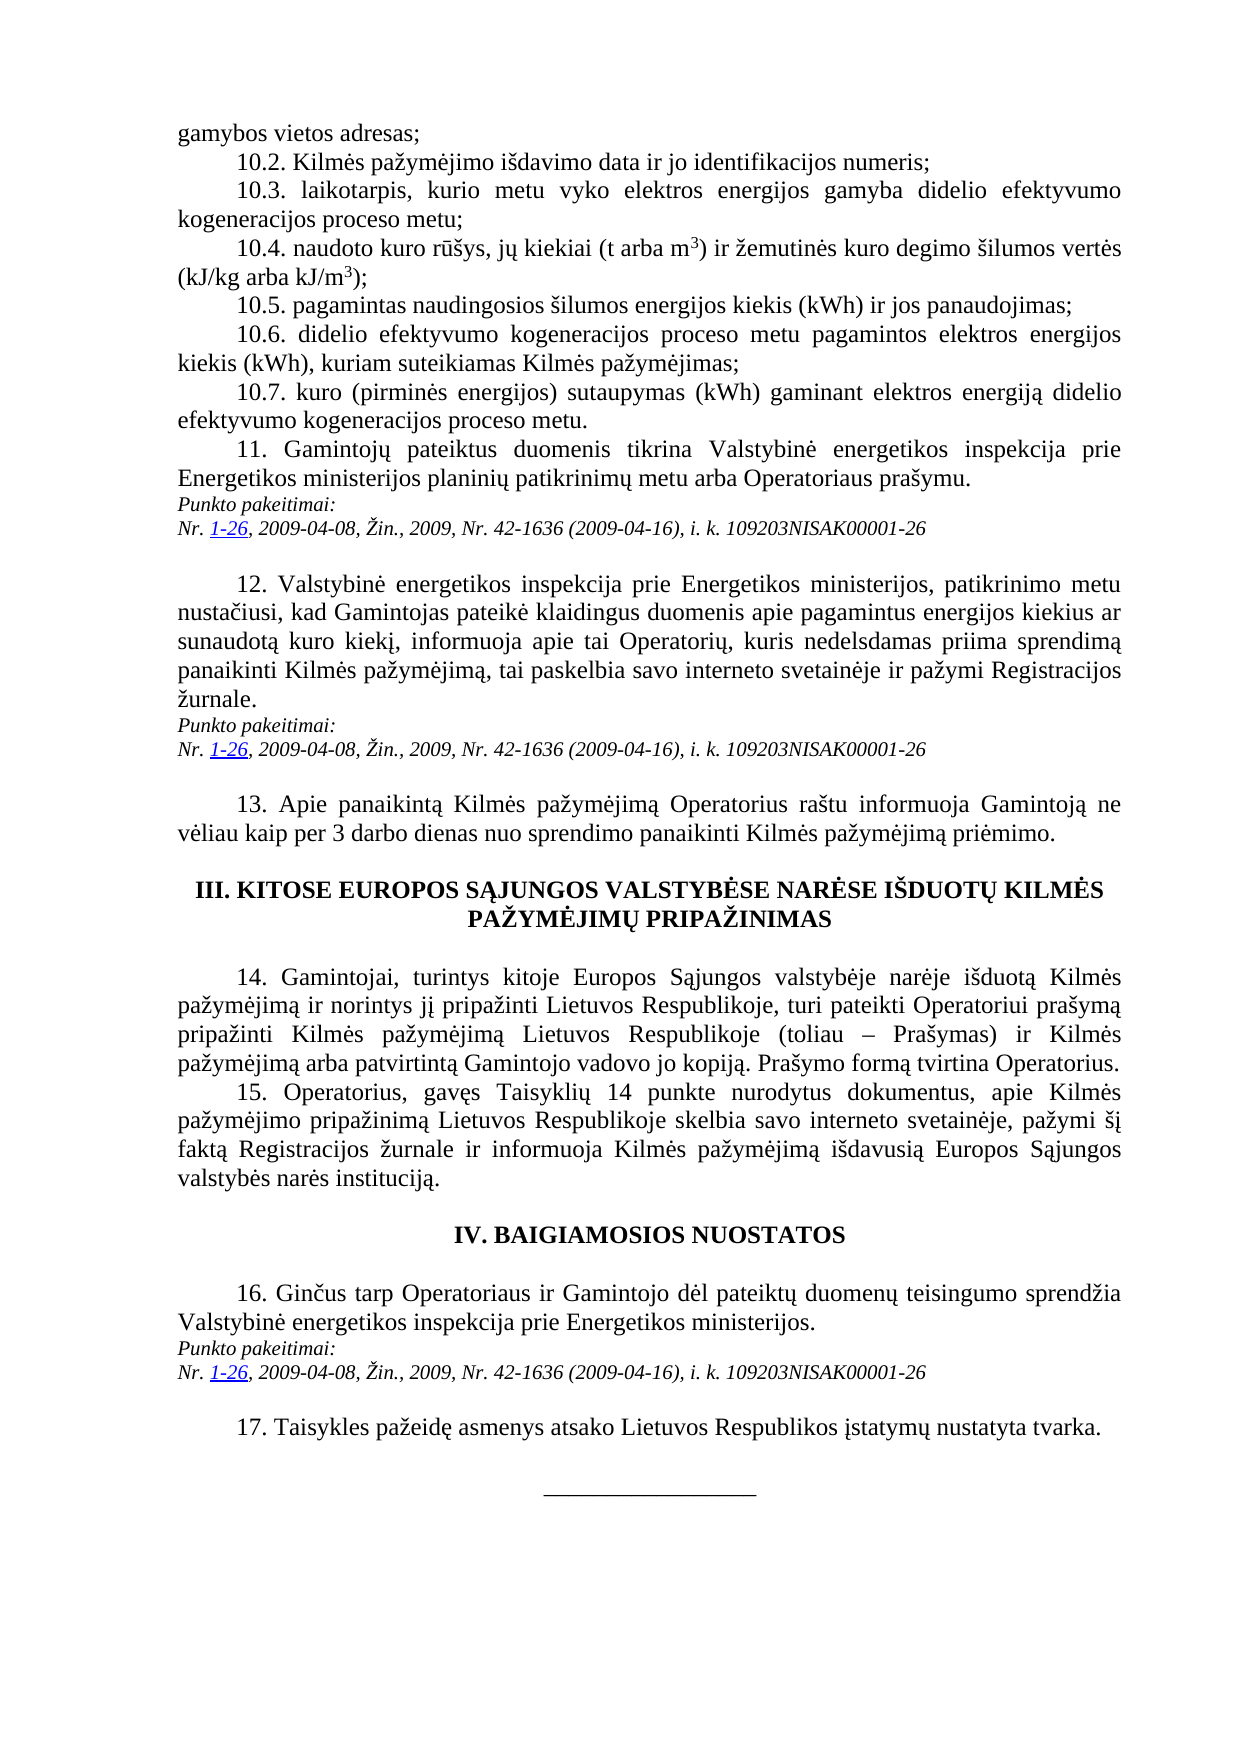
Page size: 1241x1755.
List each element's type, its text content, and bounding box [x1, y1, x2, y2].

text Punkto pakeitimai: [177, 712, 1122, 737]
text Nr. 1-26, 2009-04-08, Žin., 2009, Nr. 42-1636 (2009-04-16), i. k. 109203NISAK00001-26 [177, 516, 1122, 540]
text _________________ [177, 1470, 1122, 1499]
text 10.2. Kilmės pažymėjimo išdavimo data ir jo identifikacijos numeris; [177, 147, 1122, 176]
text IV. BAIGIAMOSIOS NUOSTATOS [177, 1221, 1122, 1249]
text 17. Taisykles pažeidę asmenys atsako Lietuvos Respublikos įstatymų nustatyta tvarka. [177, 1412, 1122, 1441]
text 10.6. didelio efektyvumo kogeneracijos proceso metu pagamintos elektros energijos kiekis (kWh), kuriam suteikiamas Kilmės pažymėjimas; [177, 319, 1122, 377]
text 10.4. naudoto kuro rūšys, jų kiekiai (t arba m3) ir žemutinės kuro degimo šilumos vertės (kJ/kg arba kJ/m3); [177, 233, 1122, 291]
text 12. Valstybinė energetikos inspekcija prie Energetikos ministerijos, patikrinimo metu nustačiusi, kad Gamintojas pateikė klaidingus duomenis apie pagamintus energijos kiekius ar sunaudotą kuro kiekį, informuoja apie tai Operatorių, kuris nedelsdamas priima sprendimą panaikinti Kilmės pažymėjimą, tai paskelbia savo interneto svetainėje ir pažymi Registracijos žurnale. [177, 569, 1122, 712]
text 11. Gamintojų pateiktus duomenis tikrina Valstybinė energetikos inspekcija prie Energetikos ministerijos planinių patikrinimų metu arba Operatoriaus prašymu. [177, 434, 1122, 492]
text Punkto pakeitimai: [177, 492, 1122, 516]
text 14. Gamintojai, turintys kitoje Europos Sąjungos valstybėje narėje išduotą Kilmės pažymėjimą ir norintys jį pripažinti Lietuvos Respublikoje, turi pateikti Operatoriui prašymą pripažinti Kilmės pažymėjimą Lietuvos Respublikoje (toliau – Prašymas) ir Kilmės pažymėjimą arba patvirtintą Gamintojo vadovo jo kopiją. Prašymo formą tvirtina Operatorius. [177, 962, 1122, 1077]
text 13. Apie panaikintą Kilmės pažymėjimą Operatorius raštu informuoja Gamintoją ne vėliau kaip per 3 darbo dienas nuo sprendimo panaikinti Kilmės pažymėjimą priėmimo. [177, 789, 1122, 847]
text Nr. 1-26, 2009-04-08, Žin., 2009, Nr. 42-1636 (2009-04-16), i. k. 109203NISAK00001-26 [177, 737, 1122, 761]
text Punkto pakeitimai: [177, 1336, 1122, 1360]
text III. KITOSE EUROPOS SĄJUNGOS VALSTYBĖSE NARĖSE IŠDUOTŲ KILMĖS PAŽYMĖJIMŲ PRIPAŽINIMAS [177, 876, 1122, 933]
text 10.5. pagamintas naudingosios šilumos energijos kiekis (kWh) ir jos panaudojimas; [177, 291, 1122, 319]
text 10.3. laikotarpis, kurio metu vyko elektros energijos gamyba didelio efektyvumo kogeneracijos proceso metu; [177, 176, 1122, 233]
text 16. Ginčus tarp Operatoriaus ir Gamintojo dėl pateiktų duomenų teisingumo sprendžia Valstybinė energetikos inspekcija prie Energetikos ministerijos. [177, 1278, 1122, 1336]
text gamybos vietos adresas; [177, 118, 1122, 147]
text 10.7. kuro (pirminės energijos) sutaupymas (kWh) gaminant elektros energiją didelio efektyvumo kogeneracijos proceso metu. [177, 377, 1122, 434]
text Nr. 1-26, 2009-04-08, Žin., 2009, Nr. 42-1636 (2009-04-16), i. k. 109203NISAK00001-26 [177, 1360, 1122, 1384]
text 15. Operatorius, gavęs Taisyklių 14 punkte nurodytus dokumentus, apie Kilmės pažymėjimo pripažinimą Lietuvos Respublikoje skelbia savo interneto svetainėje, pažymi šį faktą Registracijos žurnale ir informuoja Kilmės pažymėjimą išdavusią Europos Sąjungos valstybės narės instituciją. [177, 1077, 1122, 1192]
